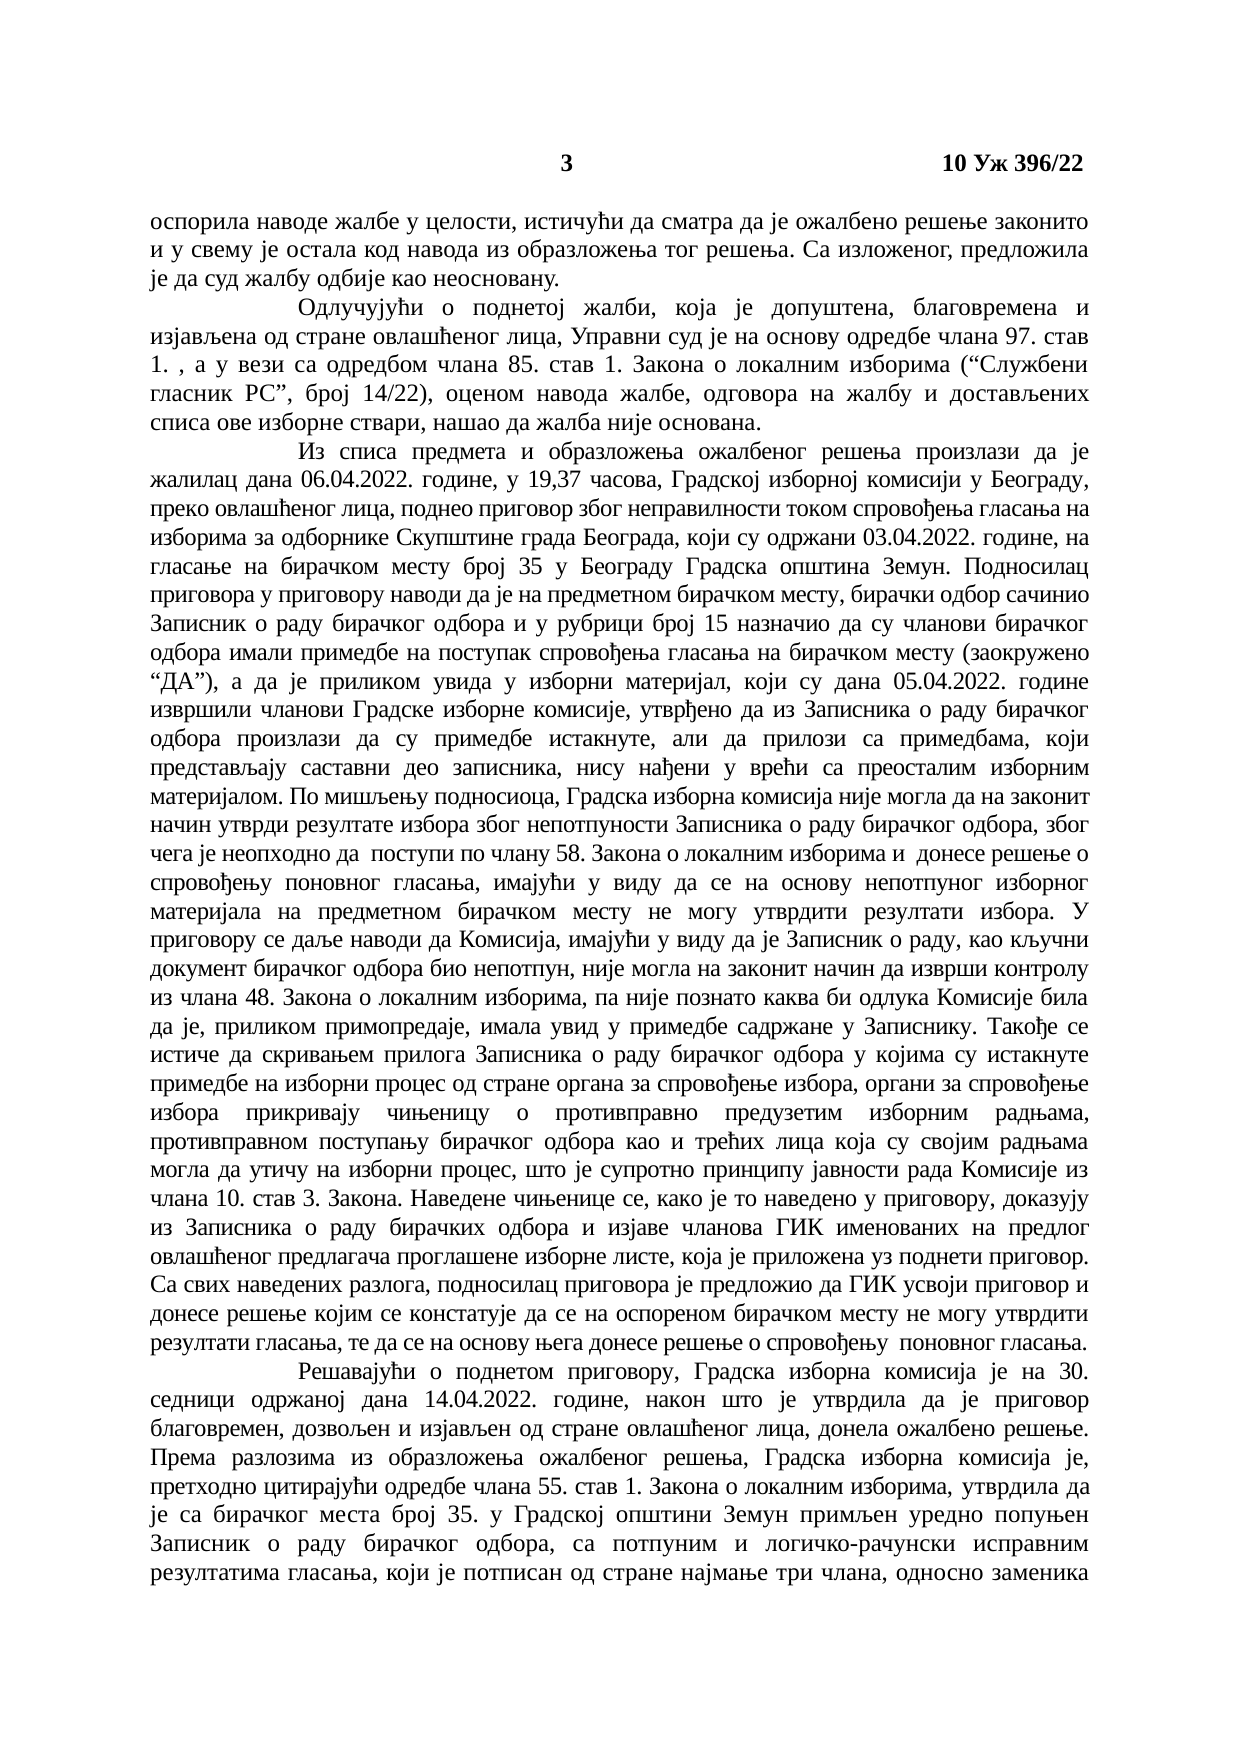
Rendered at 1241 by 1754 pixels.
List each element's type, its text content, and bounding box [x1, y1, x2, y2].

text Решавајући о поднетом приговору, Градска изборна комисија је на 30. седници одржаној дана 14.04.2022. године, након што је утврдила да је приговор благовремен, дозвољен и изјављен од стране овлашћеног лица, донела ожалбено решење. Према разлозима из образложења ожалбеног решења, Градска изборна комисија је, претходно цитирајући одредбе члана 55. став 1. Закона о локалним изборима, утврдила да је са бирачког места број 35. у Градској општини Земун примљен уредно попуњен Записник о раду бирачког одбора, са потпуним и логичко-рачунски исправним резултатима гласања, који је потписан од стране најмање три члана, односно заменика [150, 1356, 1090, 1586]
text Из списа предмета и образложења ожалбеног решења произлази да је жалилац дана 06.04.2022. године, у 19,37 часова, Градској изборној комисији у Београду, преко овлашћеног лица, поднео приговор због неправилности током спровођења гласања на изборима за одборнике Скупштине града Београда, који су одржани 03.04.2022. године, на гласање на бирачком месту број 35 у Београду Градска општина Земун. Подносилац приговора у приговору наводи да је на предметном бирачком месту, бирачки одбор сачинио Записник о раду бирачког одбора и у рубрици број 15 назначио да су чланови бирачког одбора имали примедбе на поступак спровођења гласања на бирачком месту (заокружено “ДА”), а да је приликом увида у изборни материјал, који су дана 05.04.2022. године извршили чланови Градске изборне комисије, утврђено да из Записника о раду бирачког одбора произлази да су примедбе истакнуте, али да прилози са примедбама, који представљају саставни део записника, нису нађени у врећи са преосталим изборним материјалом. По мишљењу подносиоца, Градска изборна комисија није могла да на законит начин утврди резултате избора због непотпуности Записника о раду бирачког одбора, због чега је неопходно да поступи по члану 58. Закона о локалним изборима и донесе решење о спровођењу поновног гласања, имајући у виду да се на основу непотпуног изборног материјала на предметном бирачком месту не могу утврдити резултати избора. У приговору се даље наводи да Комисија, имајући у виду да је Записник о раду, као кључни документ бирачког одбора био непотпун, није могла на законит начин да изврши контролу из члана 48. Закона о локалним изборима, па није познато каква би одлука Комисије била да је, приликом примопредаје, имала увид у примедбе садржане у Записнику. Такође се истиче да скривањем прилога Записника о раду бирачког одбора у којима су истакнуте примедбе на изборни процес од стране органа за спровођење избора, органи за спровођење избора прикривају чињеницу о противправно предузетим изборним радњама, противправном поступању бирачког одбора као и трећих лица која су својим радњама могла да утичу на изборни процес, што је супротно принципу јавности рада Комисије из члана 10. став 3. Закона. Наведене чињенице се, како је то наведено у приговору, доказују из Записника о раду бирачких одбора и изјаве чланова ГИК именованих на предлог овлашћеног предлагача проглашене изборне листе, која је приложена уз поднети приговор. Са свих наведених разлога, подносилац приговора је предложио да ГИК усвоји приговор и донесе решење којим се констатује да се на оспореном бирачком месту не могу утврдити резултати гласања, те да се на основу њега донесе решење о спровођењу поновног гласања. [150, 436, 1090, 1356]
text оспорила наводе жалбе у целости, истичући да сматра да је ожалбено решење законито и у свему је остала код навода из образложења тог решења. Са изложеног, предложила је да суд жалбу одбије као неосновану. [150, 206, 1090, 292]
text Одлучујући о поднетој жалби, која је допуштена, благовремена и изјављена од стране овлашћеног лица, Управни суд је на основу одредбе члана 97. став 1. , а у вези са одредбом члана 85. став 1. Закона о локалним изборима (“Службени гласник РС”, број 14/22), оценом навода жалбе, одговора на жалбу и достављених списа ове изборне ствари, нашао да жалба није основана. [150, 292, 1090, 436]
